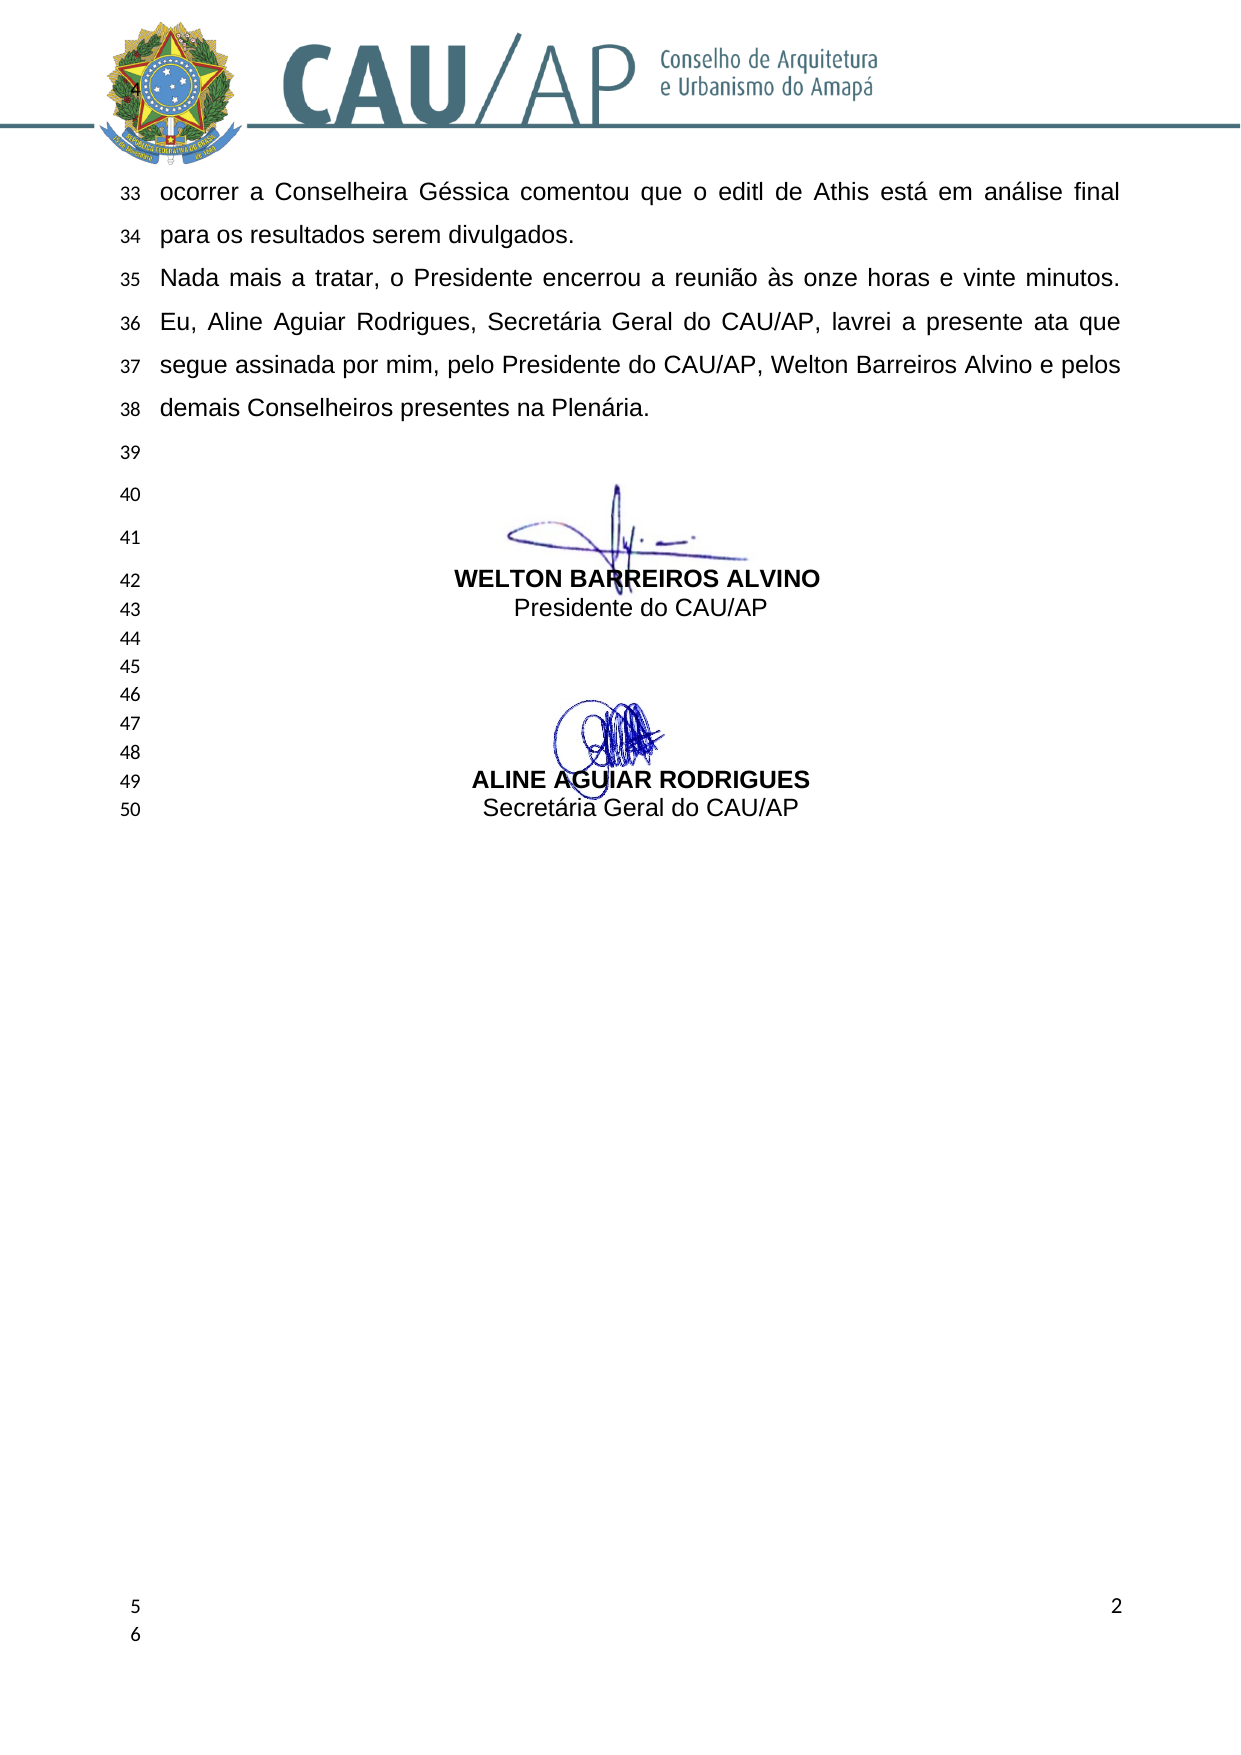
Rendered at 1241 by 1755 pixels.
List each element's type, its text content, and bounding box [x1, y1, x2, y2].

text ocorrer a Conselheira Géssica comentou que o editl de Athis está em análise final para os resultados serem divulgados. [159, 185, 1122, 249]
text ALINE AGUIAR RODRIGUES [159, 765, 552, 793]
text WELTON BARREIROS ALVINO [159, 564, 492, 593]
text ALINE AGUIAR RODRIGUES [666, 765, 1122, 793]
text Presidente do CAU/AP [159, 593, 1122, 622]
text Nada mais a tratar, o Presidente encerrou a reunião às onze horas e vinte minutos. Eu, Aline Aguiar Rodrigues, Secretária Geral do CAU/AP, lavrei a presente ata que segue assinada por mim, pelo Presidente do CAU/AP, Welton Barreiros Alvino e pelos demais Conselheiros presentes na Plenária. [159, 263, 1122, 422]
text Secretária Geral do CAU/AP [159, 793, 1122, 822]
text WELTON BARREIROS ALVINO [762, 564, 1122, 593]
